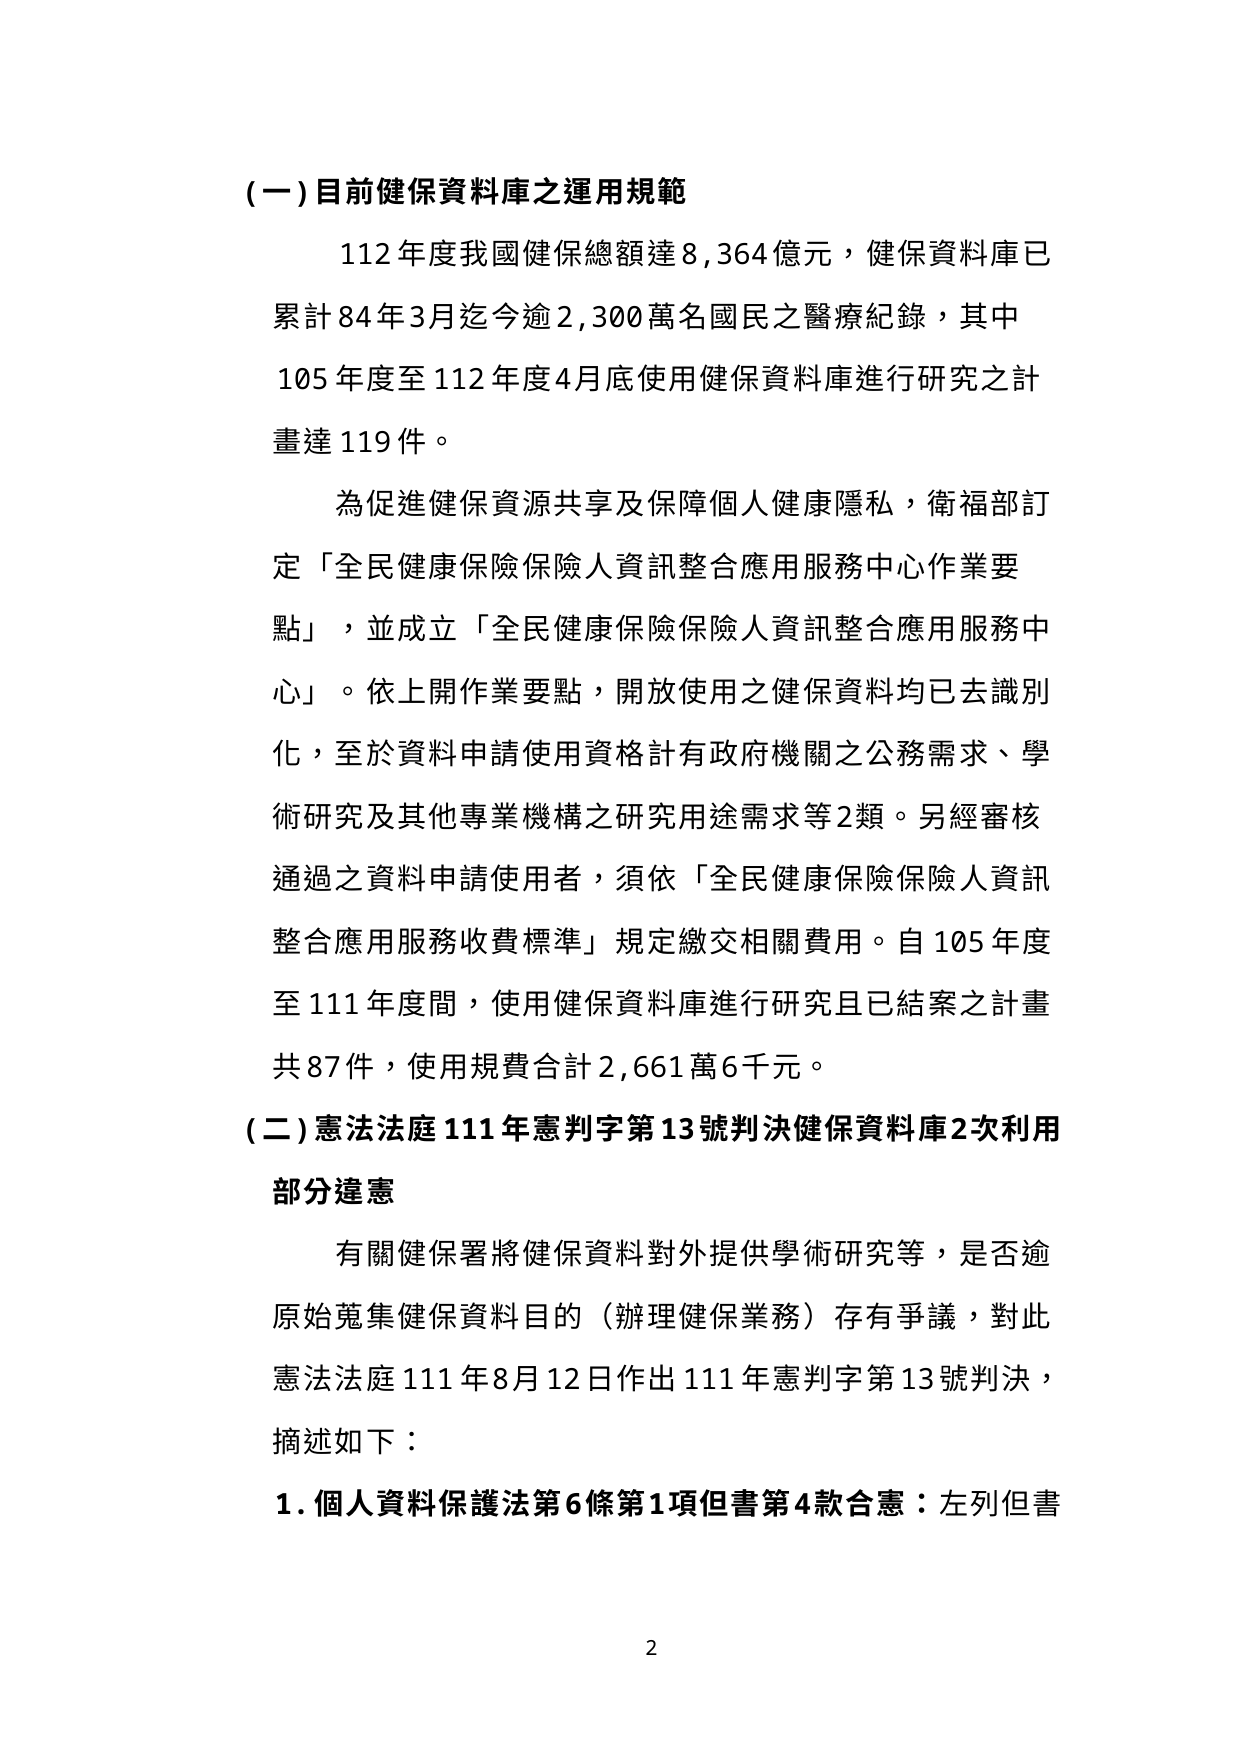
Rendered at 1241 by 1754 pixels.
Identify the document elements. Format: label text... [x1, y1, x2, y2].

text 有關健保署將健保資料對外提供學術研究等，是否逾原始蒐集健保資料目的（辦理健保業務）存有爭議，對此憲法法庭111年8月12日作出111年憲判字第13號判決，摘述如下： [266, 1210, 1063, 1460]
text 1.個人資料保護法第6條第1項但書第4款合憲：左列但書第4款規定與法律明確性原則、比例原則尚屬無違，不牴觸憲法第22條保障人民資訊隱私權之意旨。 [266, 1460, 1063, 1523]
text (一)目前健保資料庫之運用規範 [236, 148, 1063, 210]
text (二)憲法法庭111年憲判字第13號判決健保資料庫2次利用部分違憲 [236, 1085, 1063, 1210]
text 112年度我國健保總額達8,364億元，健保資料庫已累計84年3月迄今逾2,300萬名國民之醫療紀錄，其中105年度至112年度4月底使用健保資料庫進行研究之計畫達119件。 [266, 210, 1063, 460]
text 為促進健保資源共享及保障個人健康隱私，衛福部訂定「全民健康保險保險人資訊整合應用服務中心作業要點」，並成立「全民健康保險保險人資訊整合應用服務中心」。依上開作業要點，開放使用之健保資料均已去識別化，至於資料申請使用資格計有政府機關之公務需求、學術研究及其他專業機構之研究用途需求等2類。另經審核通過之資料申請使用者，須依「全民健康保險保險人資訊整合應用服務收費標準」規定繳交相關費用。自105年度至111年度間，使用健保資料庫進行研究且已結案之計畫共87件，使用規費合計2,661萬6千元。 [266, 460, 1063, 1085]
